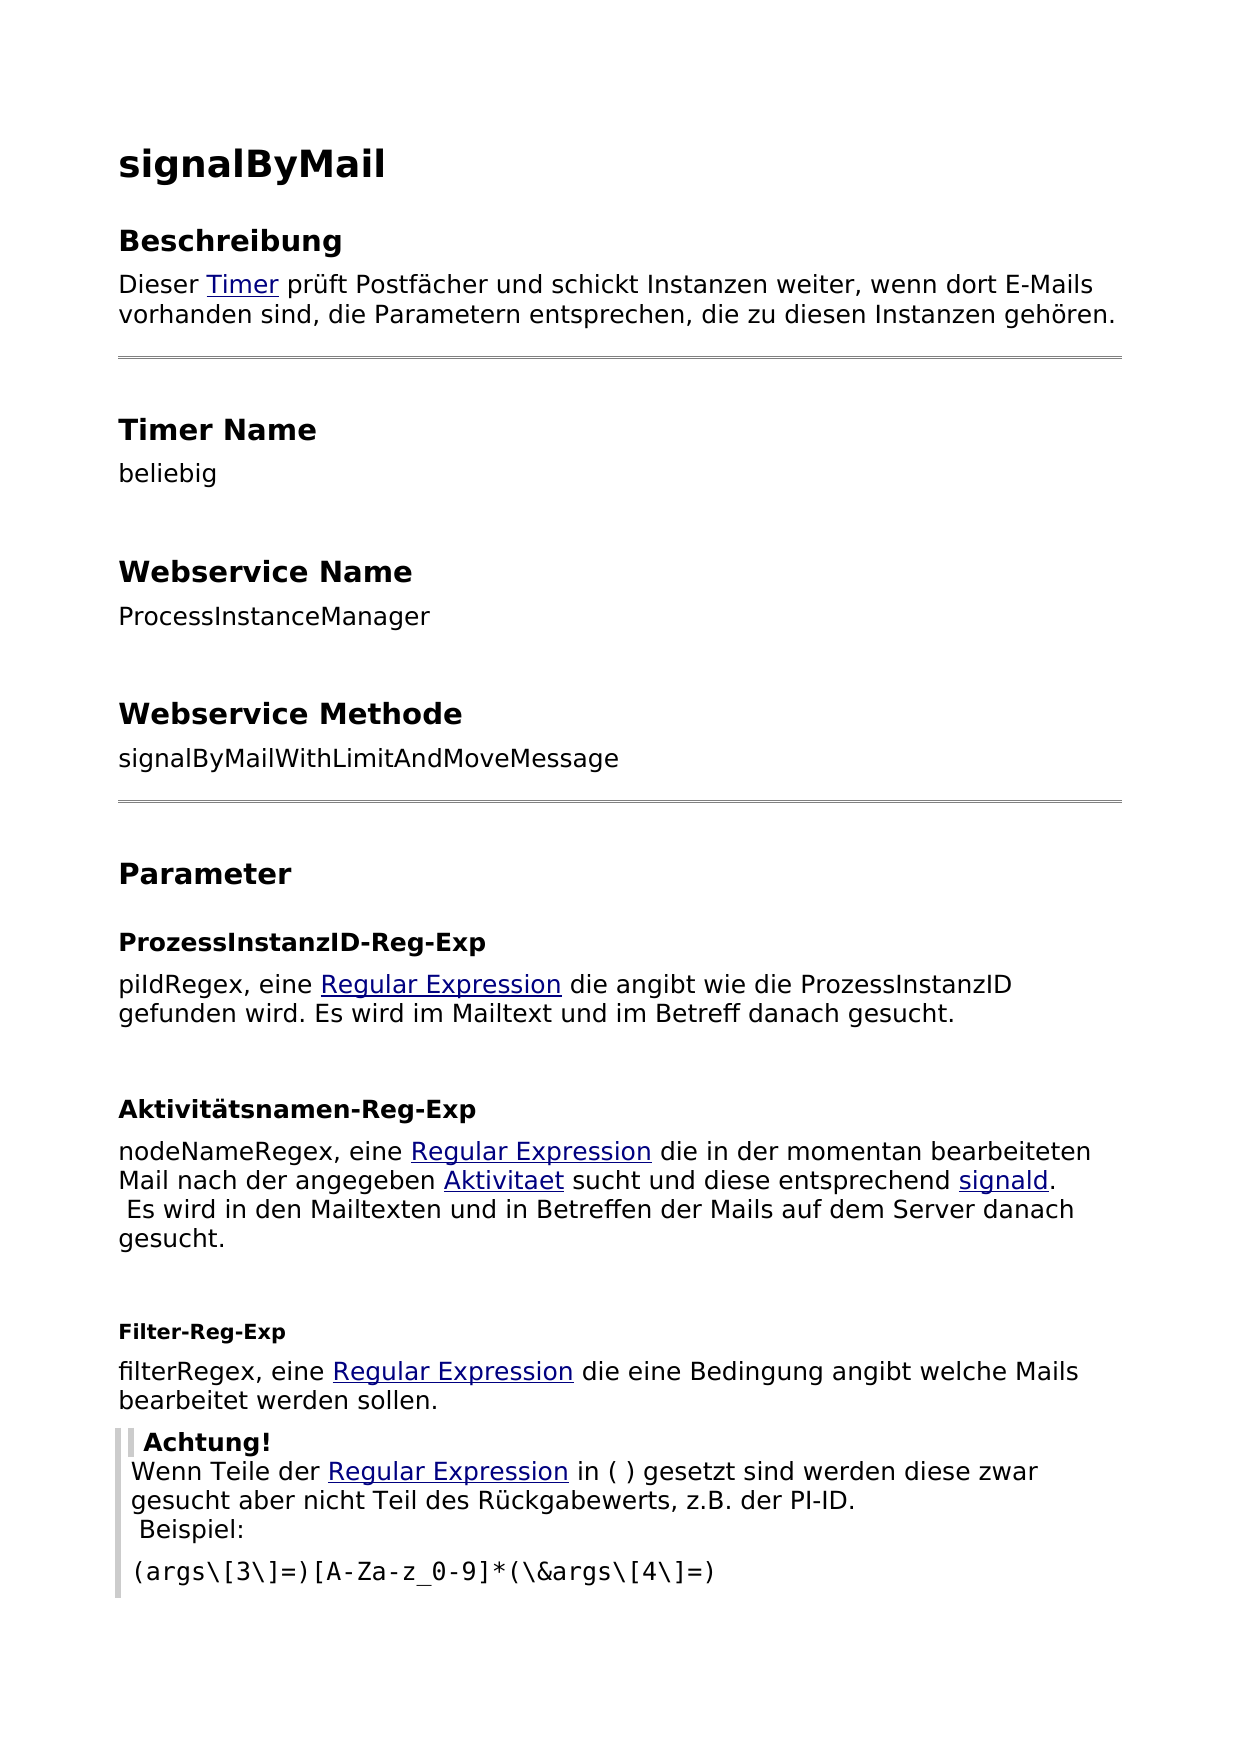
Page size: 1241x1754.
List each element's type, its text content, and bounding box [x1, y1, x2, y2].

subtitle signalByMail [118, 143, 1122, 187]
text piIdRegex, eine Regular Expression die angibt wie die ProzessInstanzID gefunden wird. Es wird im Mailtext und im Betreff danach gesucht. [118, 970, 1122, 1058]
text nodeNameRegex, eine Regular Expression die in der momentan bearbeiteten Mail nach der angegeben Aktivitaet sucht und diese entsprechend signald. Es wird in den Mailtexten und in Betreffen der Mails auf dem Server danach gesucht. [118, 1137, 1122, 1283]
subtitle ProzessInstanzID-Reg-Exp [118, 928, 1122, 958]
table_header Achtung! [134, 1428, 1109, 1457]
text filterRegex, eine Regular Expression die eine Bedingung angibt welche Mails bearbeitet werden sollen. [118, 1357, 1122, 1415]
text Dieser Timer prüft Postfächer und schickt Instanzen weiter, wenn dort E-Mails vorhanden sind, die Parametern entsprechen, die zu diesen Instanzen gehören. [118, 271, 1122, 329]
subtitle Webservice Name [118, 555, 1122, 589]
subtitle Parameter [118, 857, 1122, 891]
text signalByMailWithLimitAndMoveMessage [118, 744, 1122, 773]
text ProcessInstanceManager [118, 602, 1122, 660]
table_header Wenn Teile der Regular Expression in ( ) gesetzt sind werden diese zwar gesucht aber nicht Teil des Rückgabewerts, z.B. der PI-ID. Beispiel: (args\[3\]=)[A-Za-z_0-9]*(\&args\[4\]=) [121, 1428, 1122, 1598]
subtitle Timer Name [118, 413, 1122, 447]
subtitle Beschreibung [118, 224, 1122, 258]
subtitle Webservice Methode [118, 697, 1122, 731]
subtitle Aktivitätsnamen-Reg-Exp [118, 1095, 1122, 1124]
subtitle Filter-Reg-Exp [118, 1320, 1122, 1344]
text beliebig [118, 459, 1122, 518]
